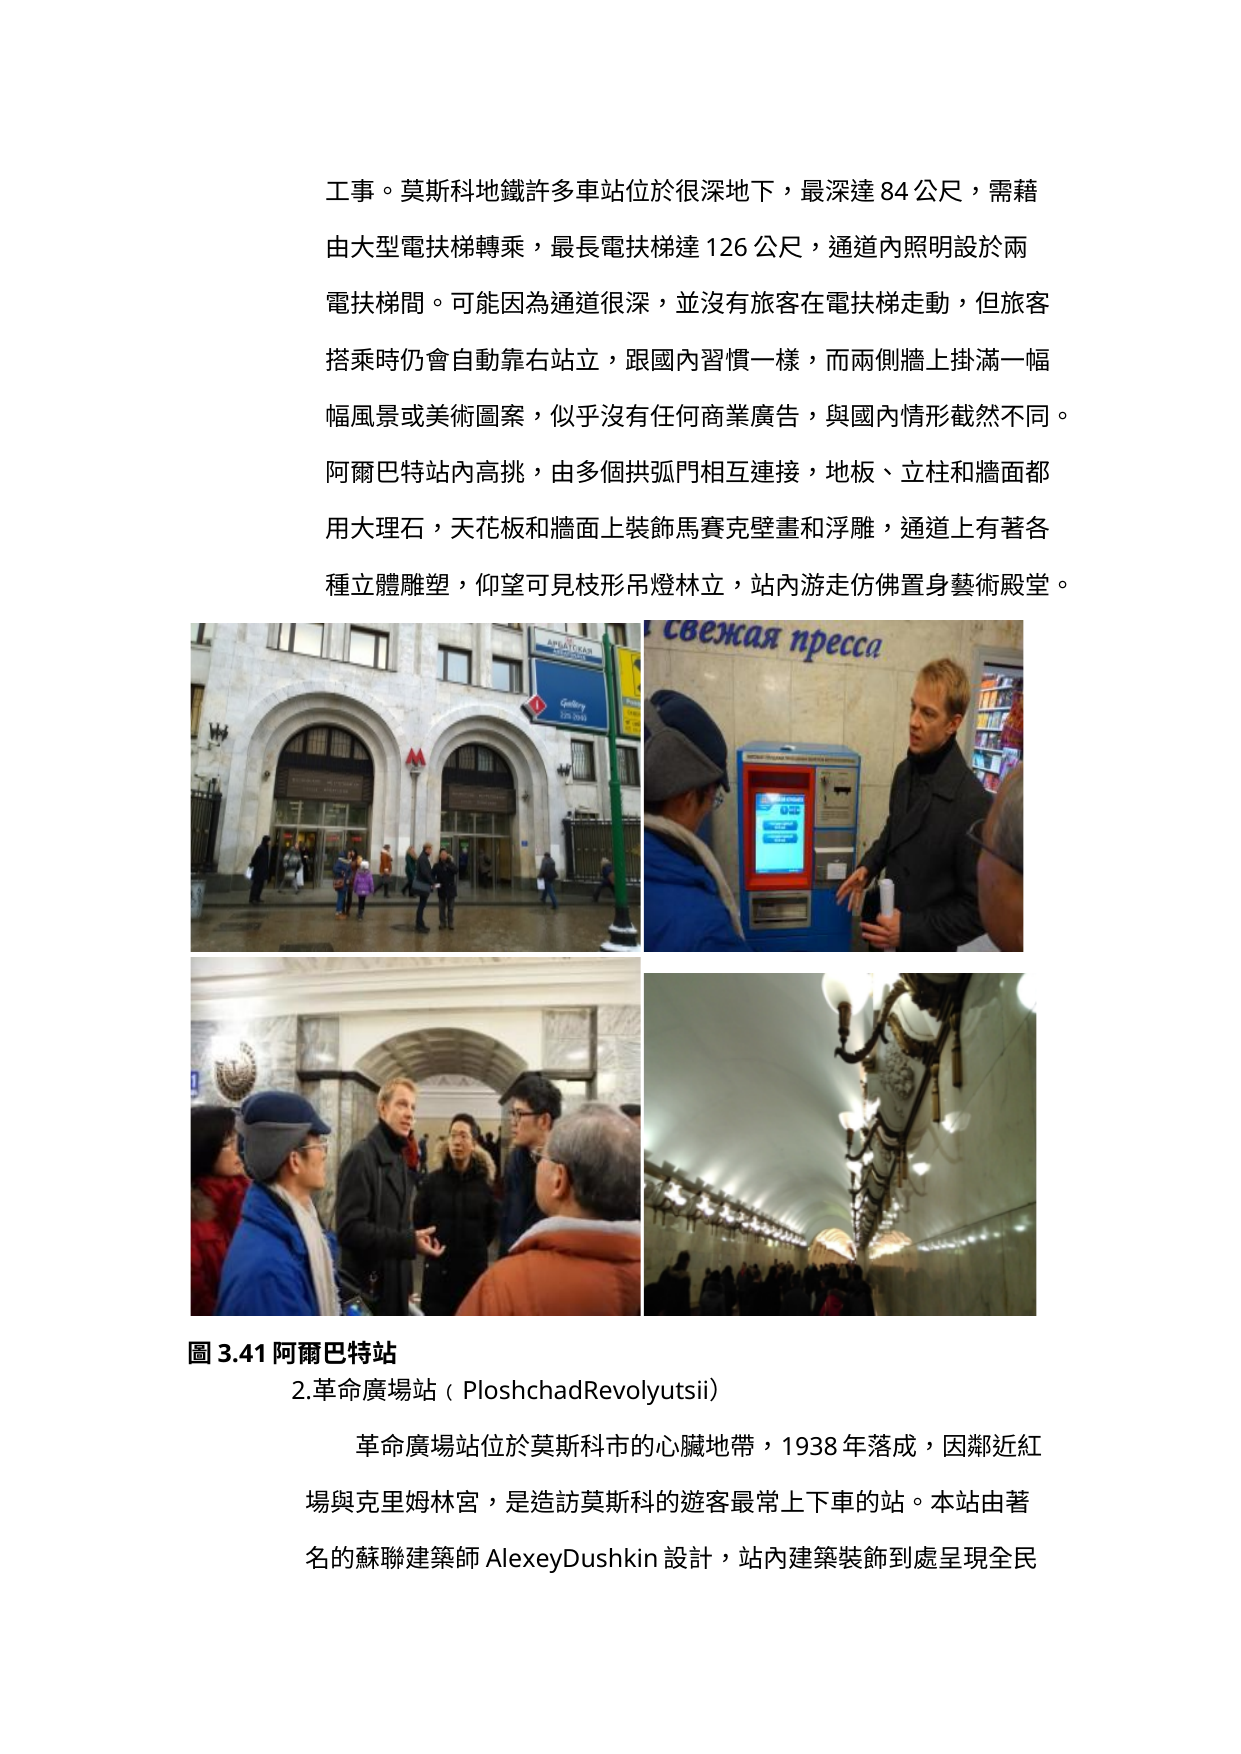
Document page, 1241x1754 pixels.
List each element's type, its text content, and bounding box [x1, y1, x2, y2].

text 革命廣場站位於莫斯科市的心臟地帶，1938年落成，因鄰近紅場與克里姆林宮，是造訪莫斯科的遊客最常上下車的站。本站由著名的蘇聯建築師AlexeyDushkin設計，站內建築裝飾到處呈現全民皆兵的景象，完全反應出車站名稱所傳達的濃厚的無產階級革命氣息。大廳兩側各有十幾個拱形門，每座拱門都用棕色大理石裝飾，拱門兩側醒目的蹲伏著身形巨大的戰士銅像，手持槍或握著手榴彈，精神奕奕的警戒著，貌似隨時都要起身戰鬥。 [306, 1419, 1053, 1569]
picture [643, 973, 1037, 1316]
list 阿爾巴特站係由地下兩層組成，上面一層行駛地鐵，下面一層作為防空避難所。據稱是因應蘇美冷戰時期核戰考量所修建的防禦工事。莫斯科地鐵許多車站位於很深地下，最深達84公尺，需藉由大型電扶梯轉乘，最長電扶梯達126公尺，通道內照明設於兩電扶梯間。可能因為通道很深，並沒有旅客在電扶梯走動，但旅客搭乘時仍會自動靠右站立，跟國內習慣一樣，而兩側牆上掛滿一幅幅風景或美術圖案，似乎沒有任何商業廣告，與國內情形截然不同。阿爾巴特站內高挑，由多個拱弧門相互連接，地板、立柱和牆面都用大理石，天花板和牆面上裝飾馬賽克壁畫和浮雕，通道上有著各種立體雕塑，仰望可見枝形吊燈林立，站內游走仿佛置身藝術殿堂。 [325, 164, 1053, 596]
list 2.革命廣場站﹙PloshchadRevolyutsii） [291, 1364, 1053, 1401]
picture [190, 623, 641, 952]
picture [643, 620, 1024, 952]
picture [190, 957, 641, 1316]
text 圖3.41阿爾巴特站 [187, 1326, 1053, 1364]
